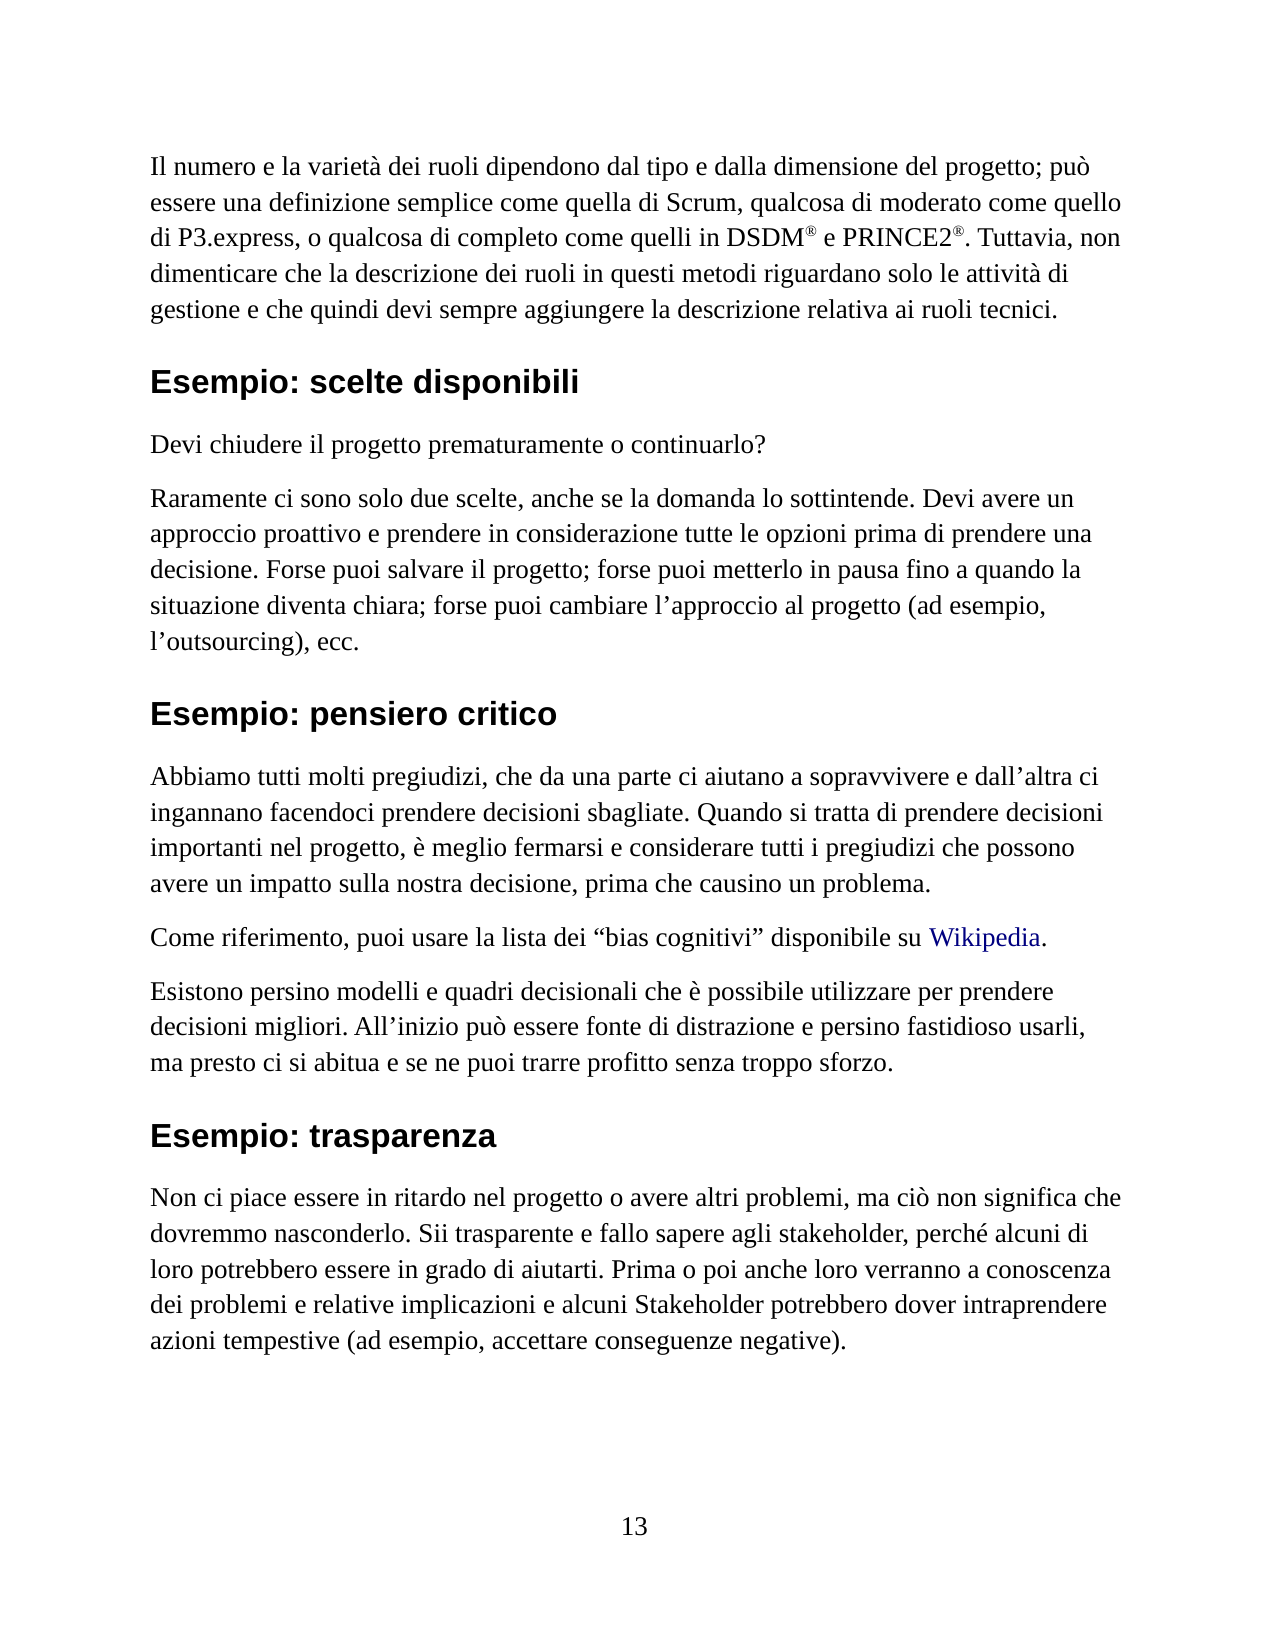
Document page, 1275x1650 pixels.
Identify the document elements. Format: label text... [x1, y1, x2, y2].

subtitle Esempio: pensiero critico [150, 694, 1125, 733]
text Devi chiudere il progetto prematuramente o continuarlo? [150, 428, 1125, 459]
subtitle Esempio: scelte disponibili [150, 363, 1125, 401]
subtitle Esempio: trasparenza [150, 1116, 1125, 1154]
text Il numero e la varietà dei ruoli dipendono dal tipo e dalla dimensione del progetto; può essere una definizione semplice come quella di Scrum, qualcosa di moderato come quello di P3.express, o qualcosa di completo come quelli in DSDM® e PRINCE2®. Tuttavia, non dimenticare che la descrizione dei ruoli in questi metodi riguardano solo le attività di gestione e che quindi devi sempre aggiungere la descrizione relativa ai ruoli tecnici. [150, 150, 1125, 324]
text Come riferimento, puoi usare la lista dei “bias cognitivi” disponibile su Wikipedia. [150, 921, 1125, 952]
text Raramente ci sono solo due scelte, anche se la domanda lo sottintende. Devi avere un approccio proattivo e prendere in considerazione tutte le opzioni prima di prendere una decisione. Forse puoi salvare il progetto; forse puoi metterlo in pausa fino a quando la situazione diventa chiara; forse puoi cambiare l’approccio al progetto (ad esempio, l’outsourcing), ecc. [150, 482, 1125, 656]
text Non ci piace essere in ritardo nel progetto o avere altri problemi, ma ciò non significa che dovremmo nasconderlo. Sii trasparente e fallo sapere agli stakeholder, perché alcuni di loro potrebbero essere in grado di aiutarti. Prima o poi anche loro verranno a conoscenza dei problemi e relative implicazioni e alcuni Stakeholder potrebbero dover intraprendere azioni tempestive (ad esempio, accettare conseguenze negative). [150, 1181, 1125, 1355]
text Esistono persino modelli e quadri decisionali che è possibile utilizzare per prendere decisioni migliori. All’inizio può essere fonte di distrazione e persino fastidioso usarli, ma presto ci si abitua e se ne puoi trarre profitto senza troppo sforzo. [150, 974, 1125, 1077]
text Abbiamo tutti molti pregiudizi, che da una parte ci aiutano a sopravvivere e dall’altra ci ingannano facendoci prendere decisioni sbagliate. Quando si tratta di prendere decisioni importanti nel progetto, è meglio fermarsi e considerare tutti i pregiudizi che possono avere un impatto sulla nostra decisione, prima che causino un problema. [150, 760, 1125, 898]
